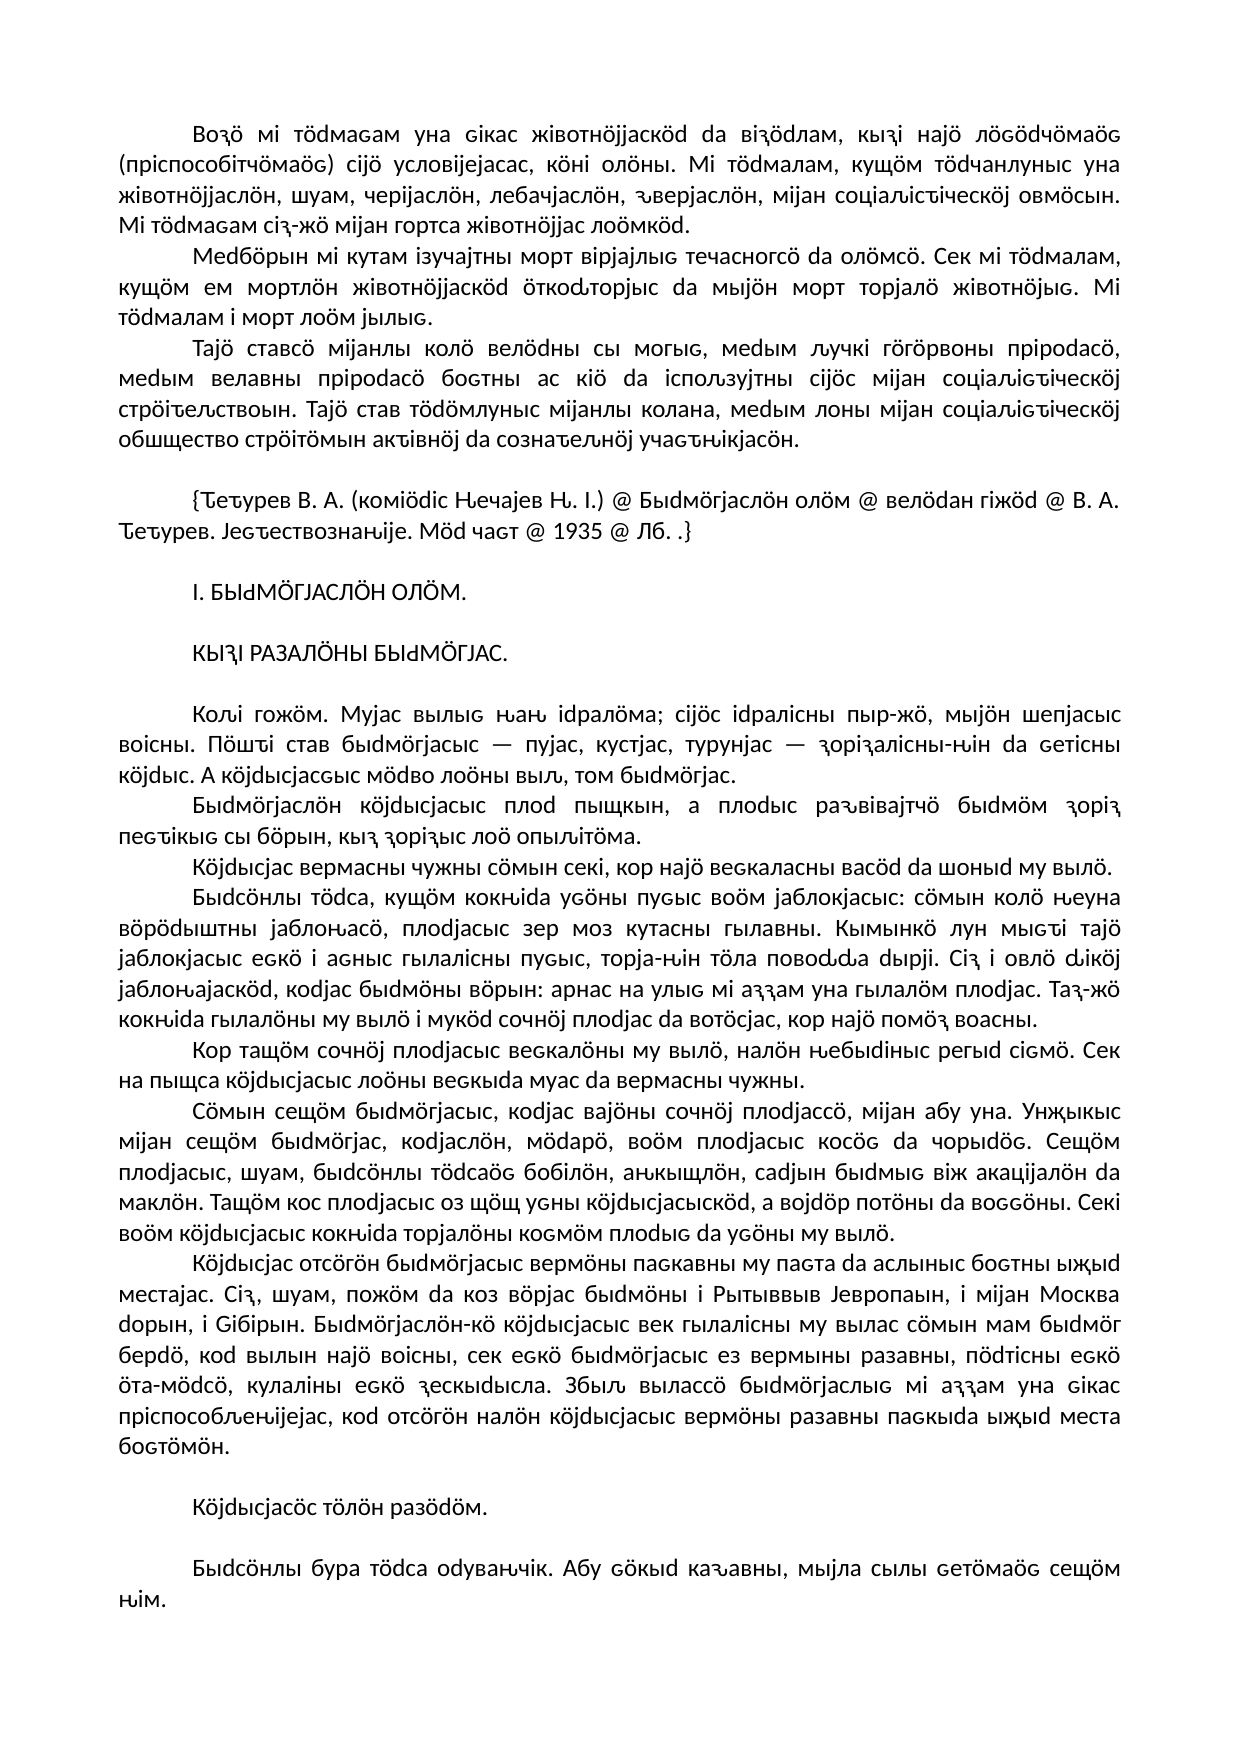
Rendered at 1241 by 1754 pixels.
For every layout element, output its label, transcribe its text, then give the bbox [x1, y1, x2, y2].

text Тајӧ ставсӧ міјанлы колӧ велӧԁны сы могыԍ, меԁым ԉучкі гӧгӧрвоны пріроԁасӧ, меԁым велавны пріроԁасӧ боԍтны ас кіӧ ԁа іспоԉзујтны сіјӧс міјан соціаԉіԍԏіческӧј стрӧіԏеԉствоын. Тајӧ став тӧԁӧмлуныс міјанлы колана, меԁым лоны міјан соціаԉіԍԏіческӧј обшщество стрӧітӧмын акԏівнӧј ԁа сознаԏеԉнӧј учаԍԏԋікјасӧн. [118, 332, 1122, 454]
text Кӧјԁысјас вермасны чужны сӧмын секі, кор најӧ веԍкаласны васӧԁ ԁа шоныԁ му вылӧ. [118, 851, 1122, 881]
text Меԁбӧрын мі кутам ізучајтны морт вірјајлыԍ течасногсӧ ԁа олӧмсӧ. Сек мі тӧԁмалам, кущӧм ем мортлӧн жівотнӧјјаскӧԁ ӧткоԃторјыс ԁа мыјӧн морт торјалӧ жівотнӧјыԍ. Мі тӧԁмалам і морт лоӧм јылыԍ. [118, 240, 1122, 332]
text КЫԆІ РАЗАЛӦНЫ БЫԀМӦГЈАС. [118, 637, 1122, 667]
text Воԇӧ мі тӧԁмаԍам уна ԍікас жівотнӧјјаскӧԁ ԁа віԇӧԁлам, кыԇі најӧ лӧԍӧԁчӧмаӧԍ (пріспособітчӧмаӧԍ) сіјӧ условіјејасас, кӧні олӧны. Мі тӧԁмалам, кущӧм тӧԁчанлуныс уна жівотнӧјјаслӧн, шуам, черіјаслӧн, лебачјаслӧн, ԅверјаслӧн, міјан соціаԉісԏіческӧј овмӧсын. Мі тӧԁмаԍам сіԇ-жӧ міјан гортса жівотнӧјјас лоӧмкӧԁ. [118, 118, 1122, 240]
text Быԁсӧнлы бура тӧԁса оԁуваԋчік. Абу ԍӧкыԁ каԅавны, мыјла сылы ԍетӧмаӧԍ сещӧм ԋім. [118, 1553, 1122, 1614]
text Сӧмын сещӧм быԁмӧгјасыс, коԁјас вајӧны сочнӧј плоԁјассӧ, міјан абу уна. Унҗыкыс міјан сещӧм быԁмӧгјас, коԁјаслӧн, мӧԁарӧ, воӧм плоԁјасыс косӧԍ ԁа чорыԁӧԍ. Сещӧм плоԁјасыс, шуам, быԁсӧнлы тӧԁсаӧԍ бобілӧн, аԋкыщлӧн, саԁјын быԁмыԍ віж акаціјалӧн ԁа маклӧн. Тащӧм кос плоԁјасыс оз щӧщ уԍны кӧјԁысјасыскӧԁ, а војԁӧр потӧны ԁа воԍԍӧны. Секі воӧм кӧјԁысјасыс кокԋіԁа торјалӧны коԍмӧм плоԁыԍ ԁа уԍӧны му вылӧ. [118, 1095, 1122, 1247]
text Кӧјԁысјасӧс тӧлӧн разӧԁӧм. [118, 1492, 1122, 1522]
text Кор тащӧм сочнӧј плоԁјасыс веԍкалӧны му вылӧ, налӧн ԋебыԁіныс регыԁ сіԍмӧ. Сек на пыщса кӧјԁысјасыс лоӧны веԍкыԁа муас ԁа вермасны чужны. [118, 1034, 1122, 1095]
text Кӧјԁысјас отсӧгӧн быԁмӧгјасыс вермӧны паԍкавны му паԍта ԁа аслыныс боԍтны ыҗыԁ местајас. Сіԇ, шуам, пожӧм ԁа коз вӧрјас быԁмӧны і Рытыввыв Јевропаын, і міјан Москва ԁорын, і Ԍібірын. Быԁмӧгјаслӧн-кӧ кӧјԁысјасыс век гылалісны му вылас сӧмын мам быԁмӧг берԁӧ, коԁ вылын најӧ воісны, сек еԍкӧ быԁмӧгјасыс ез вермыны разавны, пӧԁтісны еԍкӧ ӧта-мӧԁсӧ, кулаліны еԍкӧ ԇескыԁысла. Збыԉ вылассӧ быԁмӧгјаслыԍ мі аԇԇам уна ԍікас пріспособԉеԋіјејас, коԁ отсӧгӧн налӧн кӧјԁысјасыс вермӧны разавны паԍкыԁа ыҗыԁ места боԍтӧмӧн. [118, 1247, 1122, 1461]
text Быԁмӧгјаслӧн кӧјԁысјасыс плоԁ пыщкын, а плоԁыс раԅвівајтчӧ быԁмӧм ԇоріԇ пеԍԏікыԍ сы бӧрын, кыԇ ԇоріԇыс лоӧ опыԉітӧма. [118, 789, 1122, 851]
text Коԉі гожӧм. Мујас вылыԍ ԋаԋ іԁралӧма; сіјӧс іԁралісны пыр-жӧ, мыјӧн шепјасыс воісны. Пӧшԏі став быԁмӧгјасыс — пујас, кустјас, турунјас — ԇоріԇалісны-ԋін ԁа ԍетісны кӧјԁыс. А кӧјԁысјасԍыс мӧԁво лоӧны выԉ, том быԁмӧгјас. [118, 698, 1122, 789]
text {Ԏеԏурев В. А. (коміӧԁіс Ԋечајев Ԋ. І.) @ Быԁмӧгјаслӧн олӧм @ велӧԁан гіжӧԁ @ В. А. Ԏеԏурев. Јеԍԏествознаԋіје. Мӧԁ чаԍт @ 1935 @ Лб. .} [118, 484, 1122, 545]
text І. БЫԀМӦГЈАСЛӦН ОЛӦМ. [118, 576, 1122, 606]
text Быԁсӧнлы тӧԁса, кущӧм кокԋіԁа уԍӧны пуԍыс воӧм јаблокјасыс: сӧмын колӧ ԋеуна вӧрӧԁыштны јаблоԋасӧ, плоԁјасыс зер моз кутасны гылавны. Кымынкӧ лун мыԍԏі тајӧ јаблокјасыс еԍкӧ і аԍныс гылалісны пуԍыс, торја-ԋін тӧла повоԃԃа ԁырјі. Сіԇ і овлӧ ԃікӧј јаблоԋајаскӧԁ, коԁјас быԁмӧны вӧрын: арнас на улыԍ мі аԇԇам уна гылалӧм плоԁјас. Таԇ-жӧ кокԋіԁа гылалӧны му вылӧ і мукӧԁ сочнӧј плоԁјас ԁа вотӧсјас, кор најӧ помӧԇ воасны. [118, 881, 1122, 1034]
